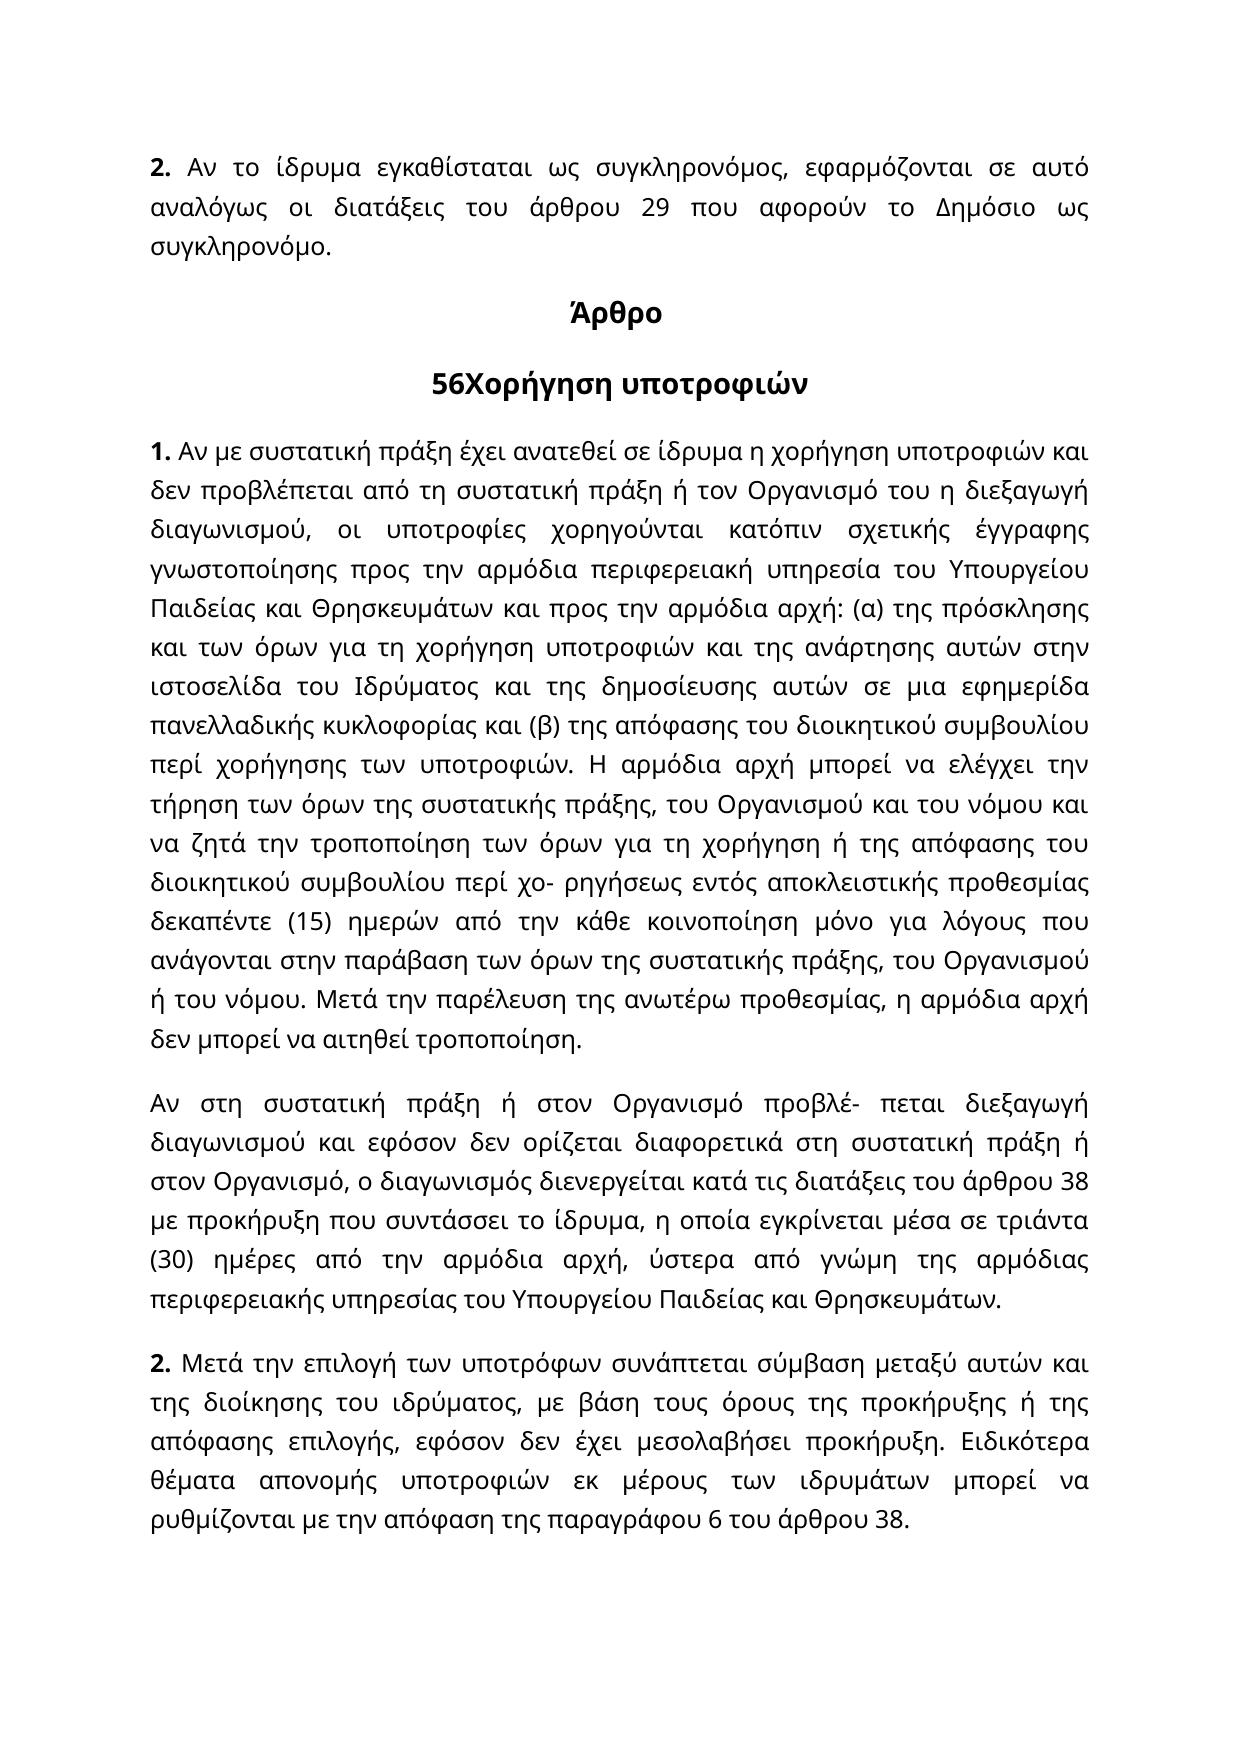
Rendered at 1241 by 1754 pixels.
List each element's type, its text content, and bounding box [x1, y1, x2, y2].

text 2. Αν το ίδρυμα εγκαθίσταται ως συγκληρονόμος, εφαρμόζονται σε αυτό αναλόγως οι διατάξεις του άρθρου 29 που αφορούν το Δημόσιο ως συγκληρονόμο. [150, 150, 1090, 262]
text 2. Μετά την επιλογή των υποτρόφων συνάπτεται σύμβαση μεταξύ αυτών και της διοίκησης του ιδρύματος, με βάση τους όρους της προκήρυξης ή της απόφασης επιλογής, εφόσον δεν έχει μεσολαβήσει προκήρυξη. Ειδικότερα θέματα απονομής υποτροφιών εκ μέρους των ιδρυμάτων μπορεί να ρυθμίζονται με την απόφαση της παραγράφου 6 του άρθρου 38. [150, 1345, 1090, 1536]
subtitle Άρθρο [150, 292, 1090, 332]
subtitle 56Χορήγηση υποτροφιών [150, 363, 1090, 403]
text 1. Αν με συστατική πράξη έχει ανατεθεί σε ίδρυμα η χορήγηση υποτροφιών και δεν προβλέπεται από τη συστατική πράξη ή τον Οργανισμό του η διεξαγωγή διαγωνισμού, οι υποτροφίες χορηγούνται κατόπιν σχετικής έγγραφης γνωστοποίησης προς την αρμόδια περιφερειακή υπηρεσία του Υπουργείου Παιδείας και Θρησκευμάτων και προς την αρμόδια αρχή: (α) της πρόσκλησης και των όρων για τη χορήγηση υποτροφιών και της ανάρτησης αυτών στην ιστοσελίδα του Ιδρύματος και της δημοσίευσης αυτών σε μια εφημερίδα πανελλαδικής κυκλοφορίας και (β) της απόφασης του διοικητικού συμβουλίου περί χορήγησης των υποτροφιών. Η αρμόδια αρχή μπορεί να ελέγχει την τήρηση των όρων της συστατικής πράξης, του Οργανισμού και του νόμου και να ζητά την τροποποίηση των όρων για τη χορήγηση ή της απόφασης του διοικητικού συμβουλίου περί χο- ρηγήσεως εντός αποκλειστικής προθεσμίας δεκαπέντε (15) ημερών από την κάθε κοινοποίηση μόνο για λόγους που ανάγονται στην παράβαση των όρων της συστατικής πράξης, του Οργανισμού ή του νόμου. Μετά την παρέλευση της ανωτέρω προθεσμίας, η αρμόδια αρχή δεν μπορεί να αιτηθεί τροποποίηση. [150, 434, 1090, 1055]
text Αν στη συστατική πράξη ή στον Οργανισμό προβλέ- πεται διεξαγωγή διαγωνισμού και εφόσον δεν ορίζεται διαφορετικά στη συστατική πράξη ή στον Οργανισμό, ο διαγωνισμός διενεργείται κατά τις διατάξεις του άρθρου 38 με προκήρυξη που συντάσσει το ίδρυμα, η οποία εγκρίνεται μέσα σε τριάντα (30) ημέρες από την αρμόδια αρχή, ύστερα από γνώμη της αρμόδιας περιφερειακής υπηρεσίας του Υπουργείου Παιδείας και Θρησκευμάτων. [150, 1085, 1090, 1315]
